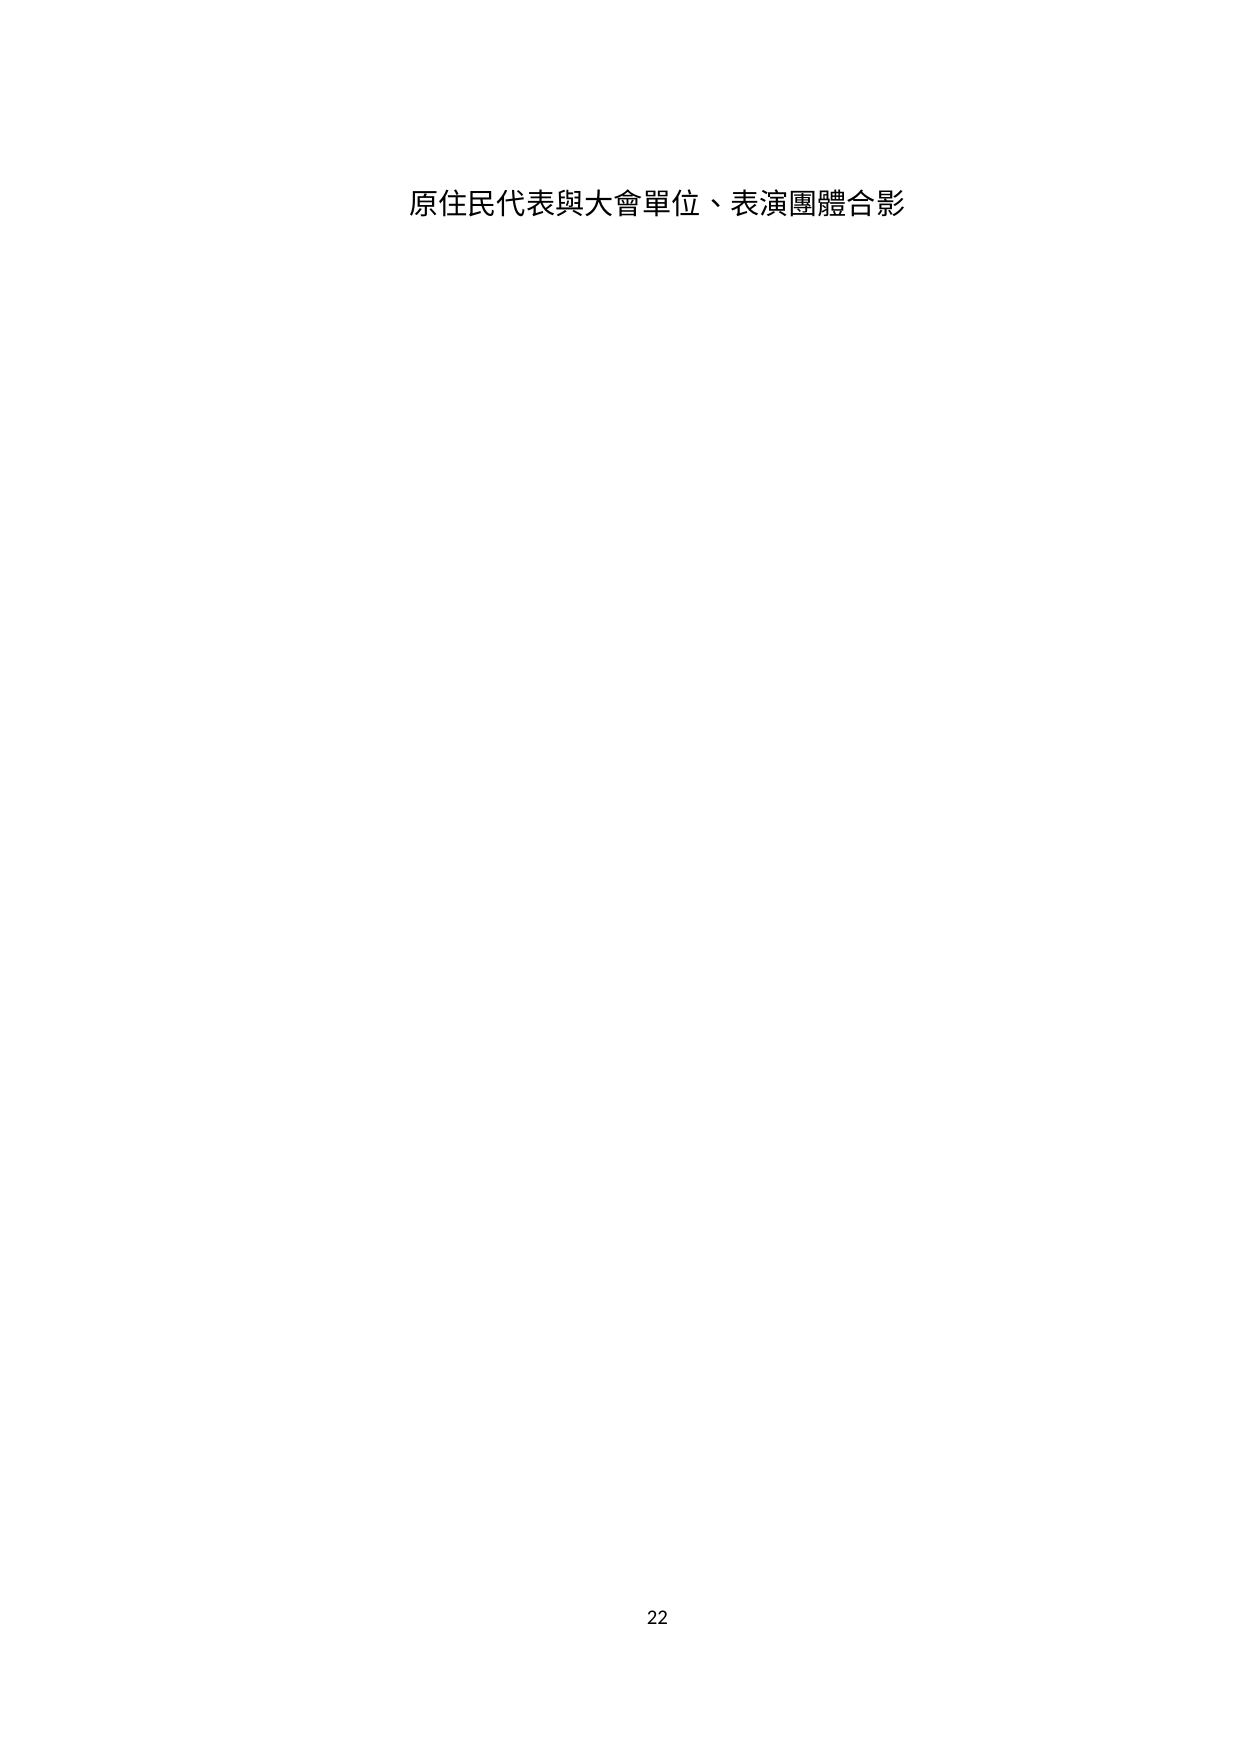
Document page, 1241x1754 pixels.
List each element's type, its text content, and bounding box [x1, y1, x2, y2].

text 原住民代表與大會單位、表演團體合影 [118, 164, 1196, 239]
